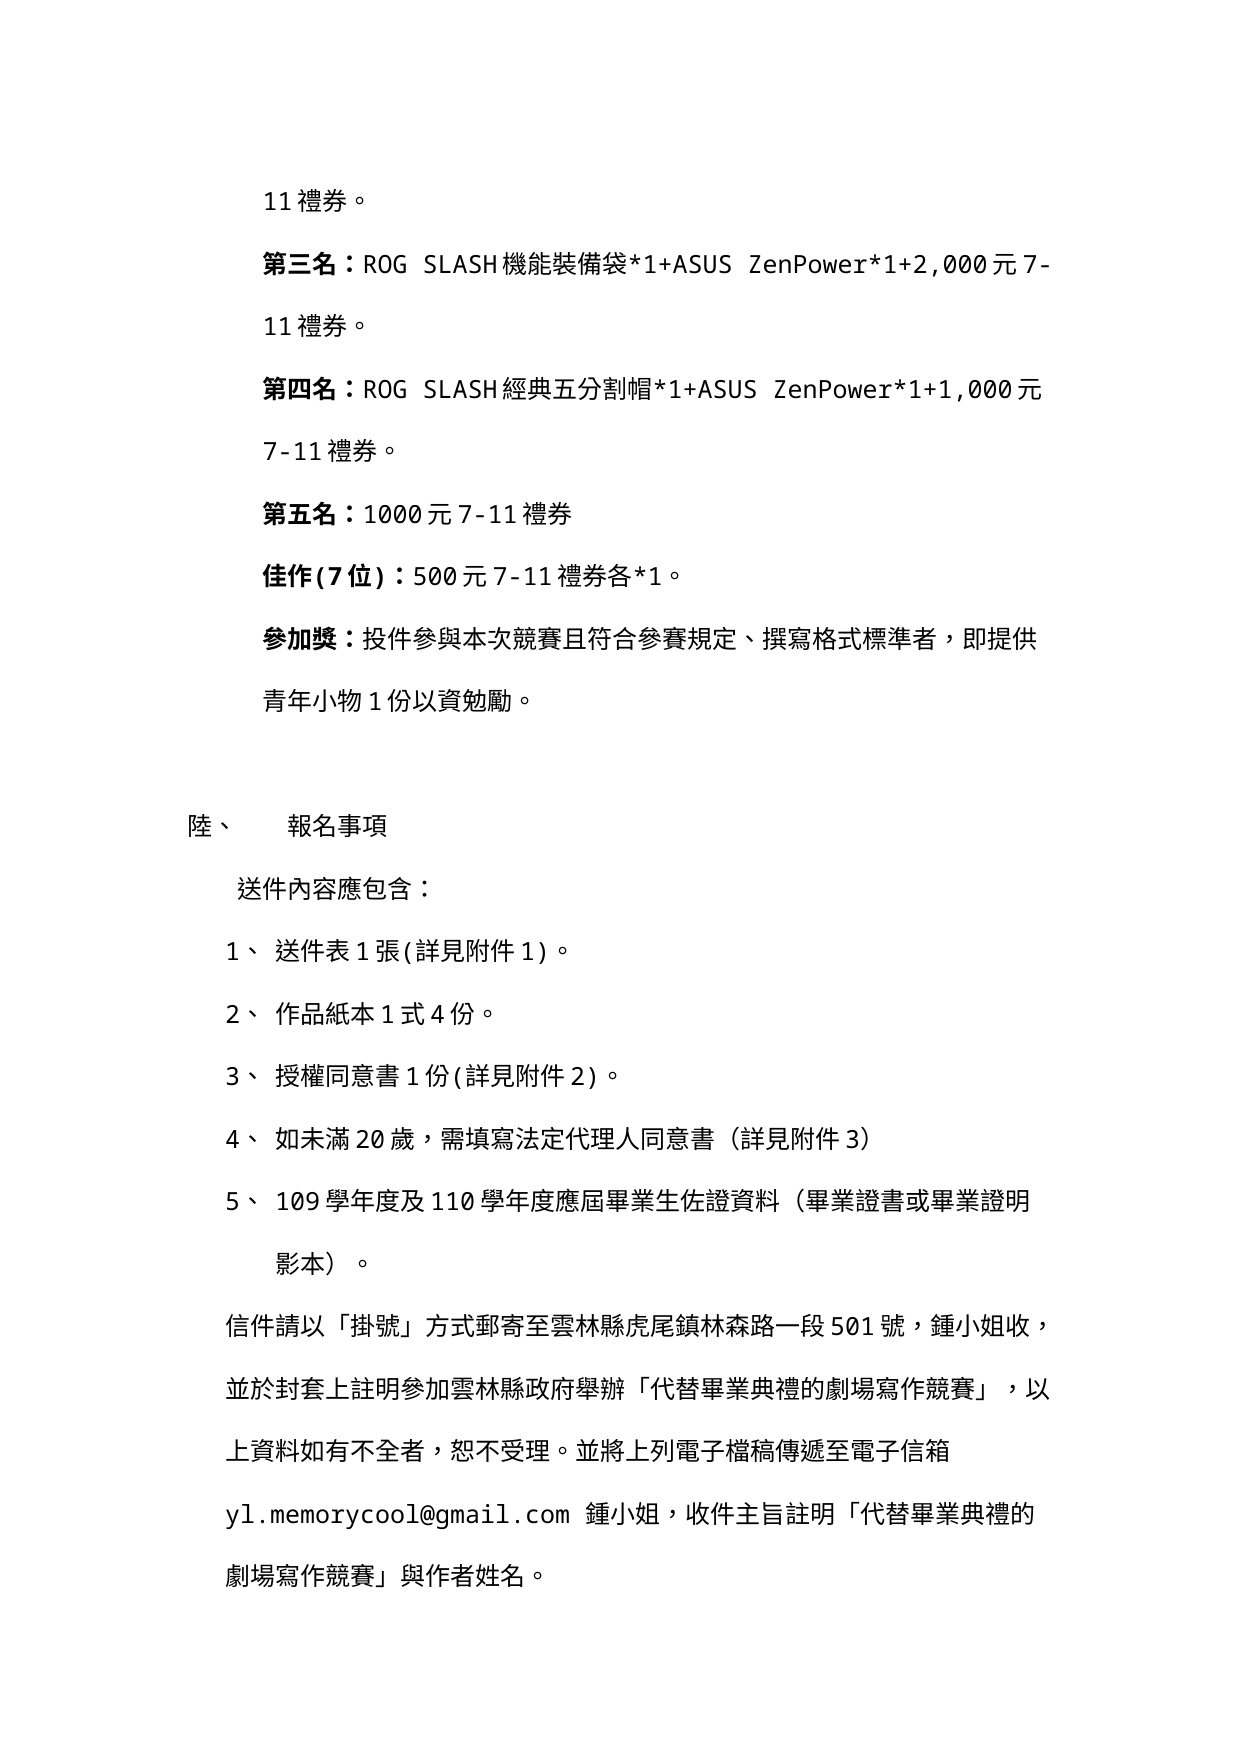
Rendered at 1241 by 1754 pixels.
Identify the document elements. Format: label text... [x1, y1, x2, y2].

list 11禮券。 第三名：ROG SLASH機能裝備袋*1+ASUS ZenPower*1+2,000元7-11禮券。 第四名：ROG SLASH經典五分割帽*1+ASUS ZenPower*1+1,000元7-11禮券。 第五名：1000元7-11禮券 佳作(7位)：500元7-11禮券各*1。 [225, 158, 1053, 596]
list 報名事項 送件內容應包含： [187, 783, 1053, 908]
text 信件請以「掛號」方式郵寄至雲林縣虎尾鎮林森路一段501號，鍾小姐收，並於封套上註明參加雲林縣政府舉辦「代替畢業典禮的劇場寫作競賽」，以上資料如有不全者，恕不受理。並將上列電子檔稿傳遞至電子信箱yl.memorycool@gmail.com 鍾小姐，收件主旨註明「代替畢業典禮的劇場寫作競賽」與作者姓名。 [225, 1283, 1053, 1596]
list 授權同意書1份(詳見附件2)。 [225, 1033, 1053, 1096]
list 109學年度及110學年度應屆畢業生佐證資料（畢業證書或畢業證明影本）。 [225, 1158, 1053, 1283]
list 如未滿20歲，需填寫法定代理人同意書（詳見附件3） [225, 1096, 1053, 1158]
text 參加獎：投件參與本次競賽且符合參賽規定、撰寫格式標準者，即提供青年小物1份以資勉勵。 [262, 596, 1053, 721]
list 送件表1張(詳見附件1)。 [225, 908, 1053, 971]
list 作品紙本1式4份。 [225, 971, 1053, 1033]
